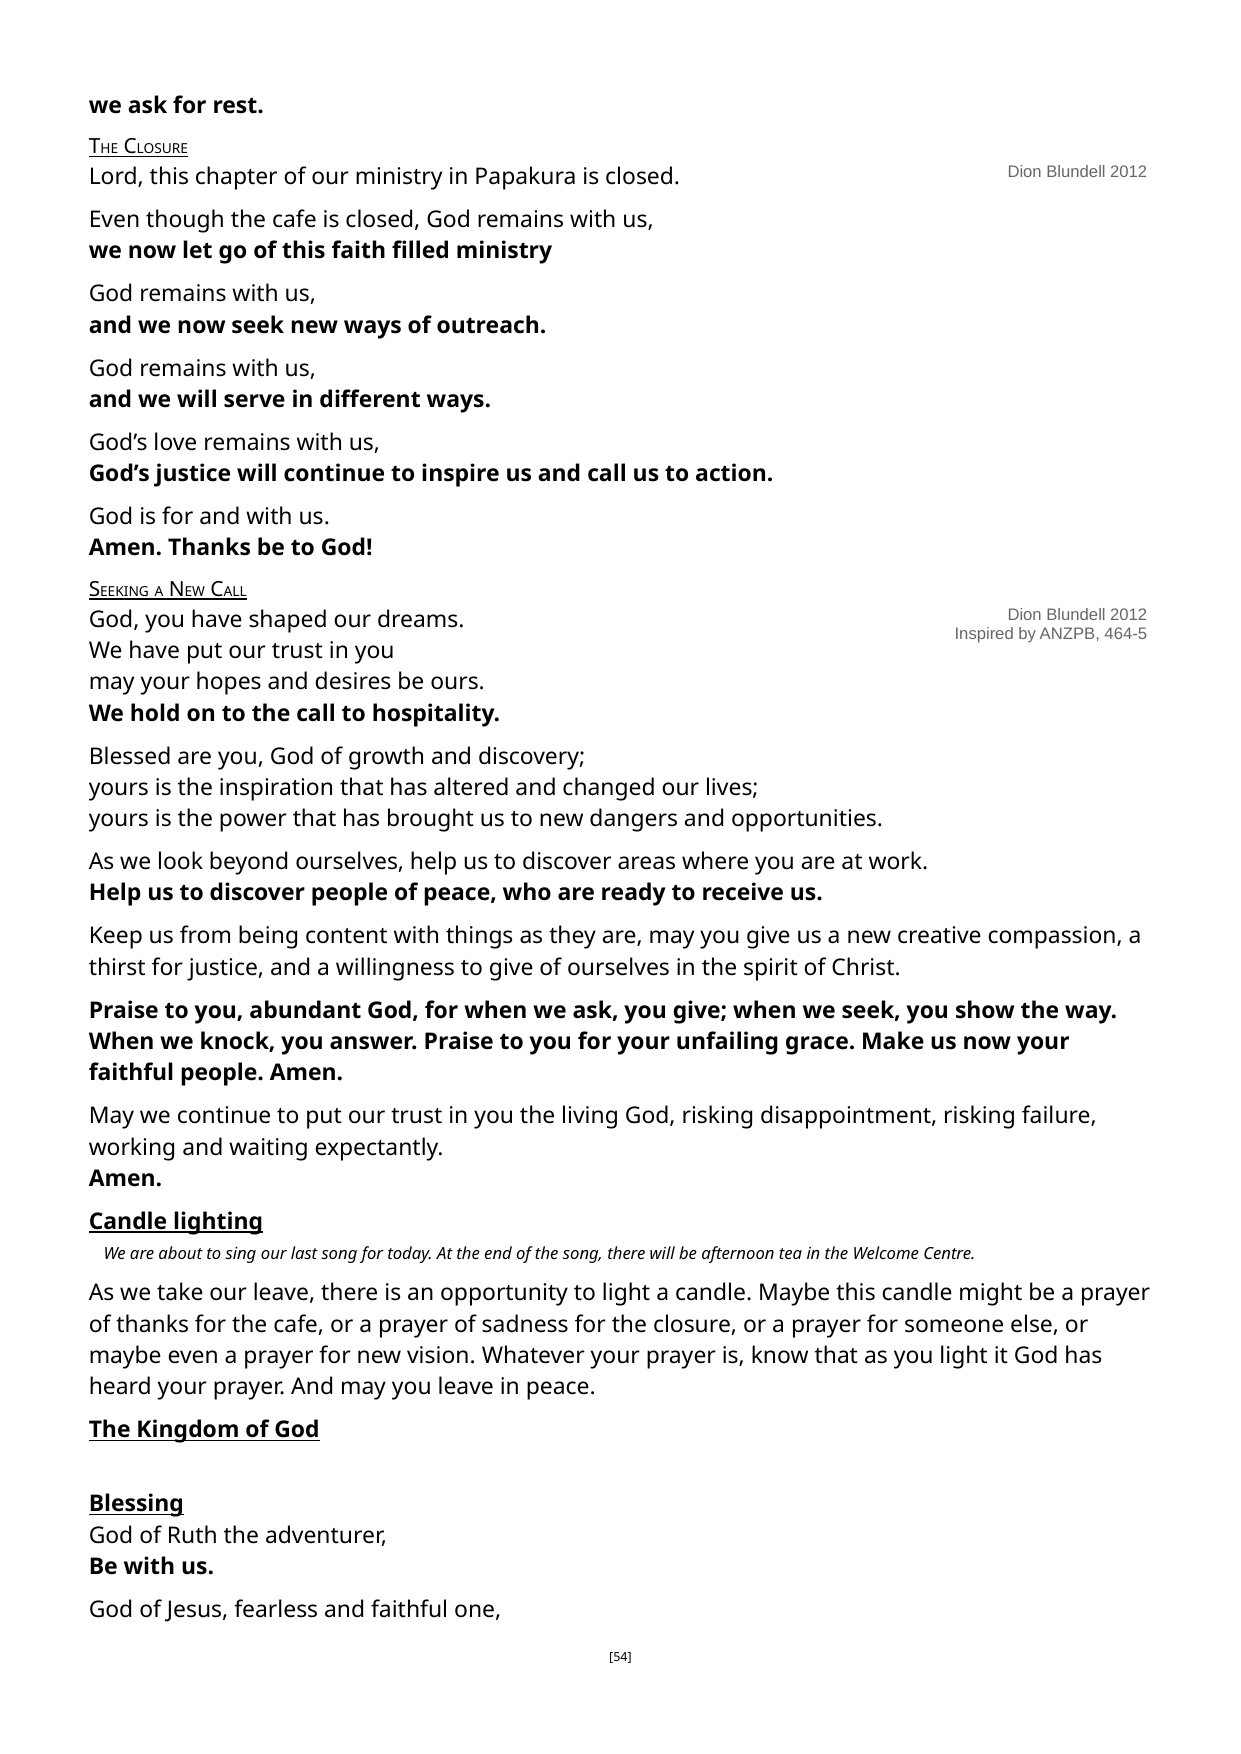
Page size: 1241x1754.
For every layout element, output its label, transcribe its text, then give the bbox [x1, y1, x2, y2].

text We are about to sing our last song for today. At the end of the song, there will be afternoon tea in the Welcome Centre. [103, 1242, 1152, 1264]
subtitle Seeking a New Call [88, 574, 1152, 603]
text God remains with us, [88, 277, 1152, 308]
text Praise to you, abundant God, for when we ask, you give; when we seek, you show the way. When we knock, you answer. Praise to you for your unfailing grace. Make us now your faithful people. Amen. [88, 994, 1152, 1087]
text Be with us. [88, 1550, 1152, 1581]
text God is for and with us. [88, 500, 1152, 531]
text God’s justice will continue to inspire us and call us to action. [88, 457, 1152, 488]
text we ask for rest. [88, 88, 1152, 120]
text we now let go of this faith filled ministry [88, 234, 1152, 266]
subtitle Blessing [88, 1487, 1152, 1519]
text God, you have shaped our dreams. We have put our trust in you may your hopes and desires be ours. [88, 603, 1152, 697]
text and we now seek new ways of outreach. [88, 308, 1152, 340]
text Help us to discover people of peace, who are ready to receive us. [88, 876, 1152, 908]
text May we continue to put our trust in you the living God, risking disappointment, risking failure, working and waiting expectantly. [88, 1099, 1152, 1162]
text Amen. Thanks be to God! [88, 531, 1152, 563]
text As we look beyond ourselves, help us to discover areas where you are at work. [88, 845, 1152, 876]
text Even though the cafe is closed, God remains with us, [88, 203, 1152, 234]
text God remains with us, [88, 352, 1152, 383]
text Lord, this chapter of our ministry in Papakura is closed. [88, 160, 1152, 191]
text We hold on to the call to hospitality. [88, 697, 1152, 728]
subtitle The Kingdom of God [88, 1413, 1152, 1444]
text As we take our leave, there is an opportunity to light a candle. Maybe this candle might be a prayer of thanks for the cafe, or a prayer of sadness for the closure, or a prayer for someone else, or maybe even a prayer for new vision. Whatever your prayer is, know that as you light it God has heard your prayer. And may you leave in peace. [88, 1276, 1152, 1401]
text and we will serve in different ways. [88, 383, 1152, 414]
subtitle The Closure [88, 132, 1152, 160]
text Amen. [88, 1162, 1152, 1193]
text Keep us from being content with things as they are, may you give us a new creative compassion, a thirst for justice, and a willingness to give of ourselves in the spirit of Christ. [88, 919, 1152, 982]
text God of Ruth the adventurer, [88, 1519, 1152, 1550]
text God of Jesus, fearless and faithful one, [88, 1593, 1152, 1624]
subtitle Candle lighting [88, 1205, 1152, 1236]
text God’s love remains with us, [88, 426, 1152, 457]
text Blessed are you, God of growth and discovery; yours is the inspiration that has altered and changed our lives; yours is the power that has brought us to new dangers and opportunities. [88, 739, 1152, 833]
